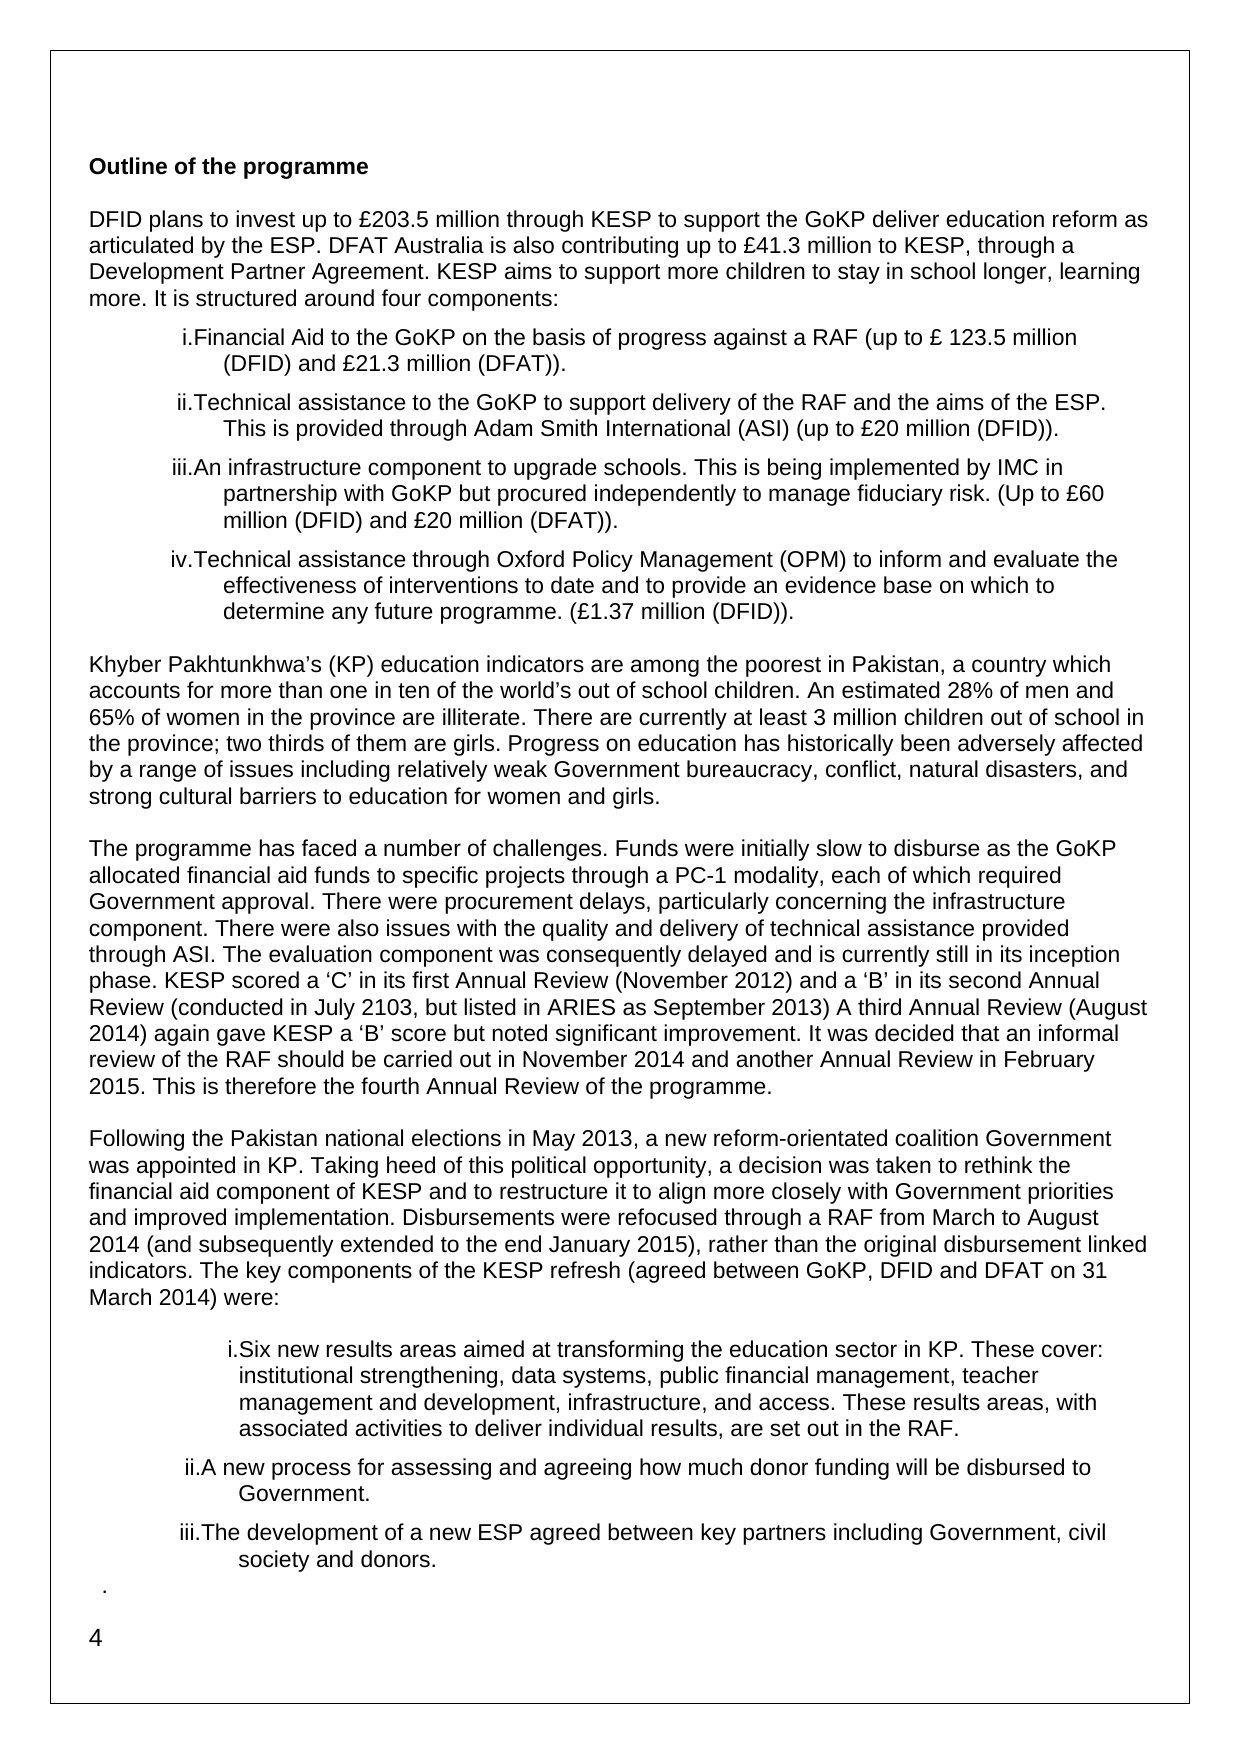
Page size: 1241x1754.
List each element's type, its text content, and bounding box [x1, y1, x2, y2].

list The development of a new ESP agreed between key partners including Government, civil society and donors. [163, 1519, 1152, 1572]
text DFID plans to invest up to £203.5 million through KESP to support the GoKP deliver education reform as articulated by the ESP. DFAT Australia is also contributing up to £41.3 million to KESP, through a Development Partner Agreement. KESP aims to support more children to stay in school longer, learning more. It is structured around four components: [89, 206, 1152, 311]
list Six new results areas aimed at transforming the education sector in KP. These cover: institutional strengthening, data systems, public financial management, teacher management and development, infrastructure, and access. These results areas, with associated activities to deliver individual results, are set out in the RAF. [201, 1336, 1152, 1442]
text Outline of the programme [89, 153, 1152, 179]
list An infrastructure component to upgrade schools. This is being implemented by IMC in partnership with GoKP but procured independently to manage fiduciary risk. (Up to £60 million (DFID) and £20 million (DFAT)). [156, 454, 1152, 533]
list Financial Aid to the GoKP on the basis of progress against a RAF (up to £ 123.5 million (DFID) and £21.3 million (DFAT)). [156, 323, 1152, 376]
text The programme has faced a number of challenges. Funds were initially slow to disburse as the GoKP allocated financial aid funds to specific projects through a PC-1 modality, each of which required Government approval. There were procurement delays, particularly concerning the infrastructure component. There were also issues with the quality and delivery of technical assistance provided through ASI. The evaluation component was consequently delayed and is currently still in its inception phase. KESP scored a ‘C’ in its first Annual Review (November 2012) and a ‘B’ in its second Annual Review (conducted in July 2103, but listed in ARIES as September 2013) A third Annual Review (August 2014) again gave KESP a ‘B’ score but noted significant improvement. It was decided that an informal review of the RAF should be carried out in November 2014 and another Annual Review in February 2015. This is therefore the fourth Annual Review of the programme. [89, 835, 1152, 1099]
text Following the Pakistan national elections in May 2013, a new reform-orientated coalition Government was appointed in KP. Taking heed of this political opportunity, a decision was taken to rethink the financial aid component of KESP and to restructure it to align more closely with Government priorities and improved implementation. Disbursements were refocused through a RAF from March to August 2014 (and subsequently extended to the end January 2015), rather than the original disbursement linked indicators. The key components of the KESP refresh (agreed between GoKP, DFID and DFAT on 31 March 2014) were: [89, 1125, 1152, 1310]
list A new process for assessing and agreeing how much donor funding will be disbursed to Government. [163, 1454, 1152, 1507]
list Technical assistance through Oxford Policy Management (OPM) to inform and evaluate the effectiveness of interventions to date and to provide an evidence base on which to determine any future programme. (£1.37 million (DFID)). [156, 546, 1152, 624]
text Khyber Pakhtunkhwa’s (KP) education indicators are among the poorest in Pakistan, a country which accounts for more than one in ten of the world’s out of school children. An estimated 28% of men and 65% of women in the province are illiterate. There are currently at least 3 million children out of school in the province; two thirds of them are girls. Progress on education has historically been adversely affected by a range of issues including relatively weak Government bureaucracy, conflict, natural disasters, and strong cultural barriers to education for women and girls. [89, 651, 1152, 809]
list Technical assistance to the GoKP to support delivery of the RAF and the aims of the ESP. This is provided through Adam Smith International (ASI) (up to £20 million (DFID)). [156, 389, 1152, 441]
text . [89, 1572, 1152, 1598]
